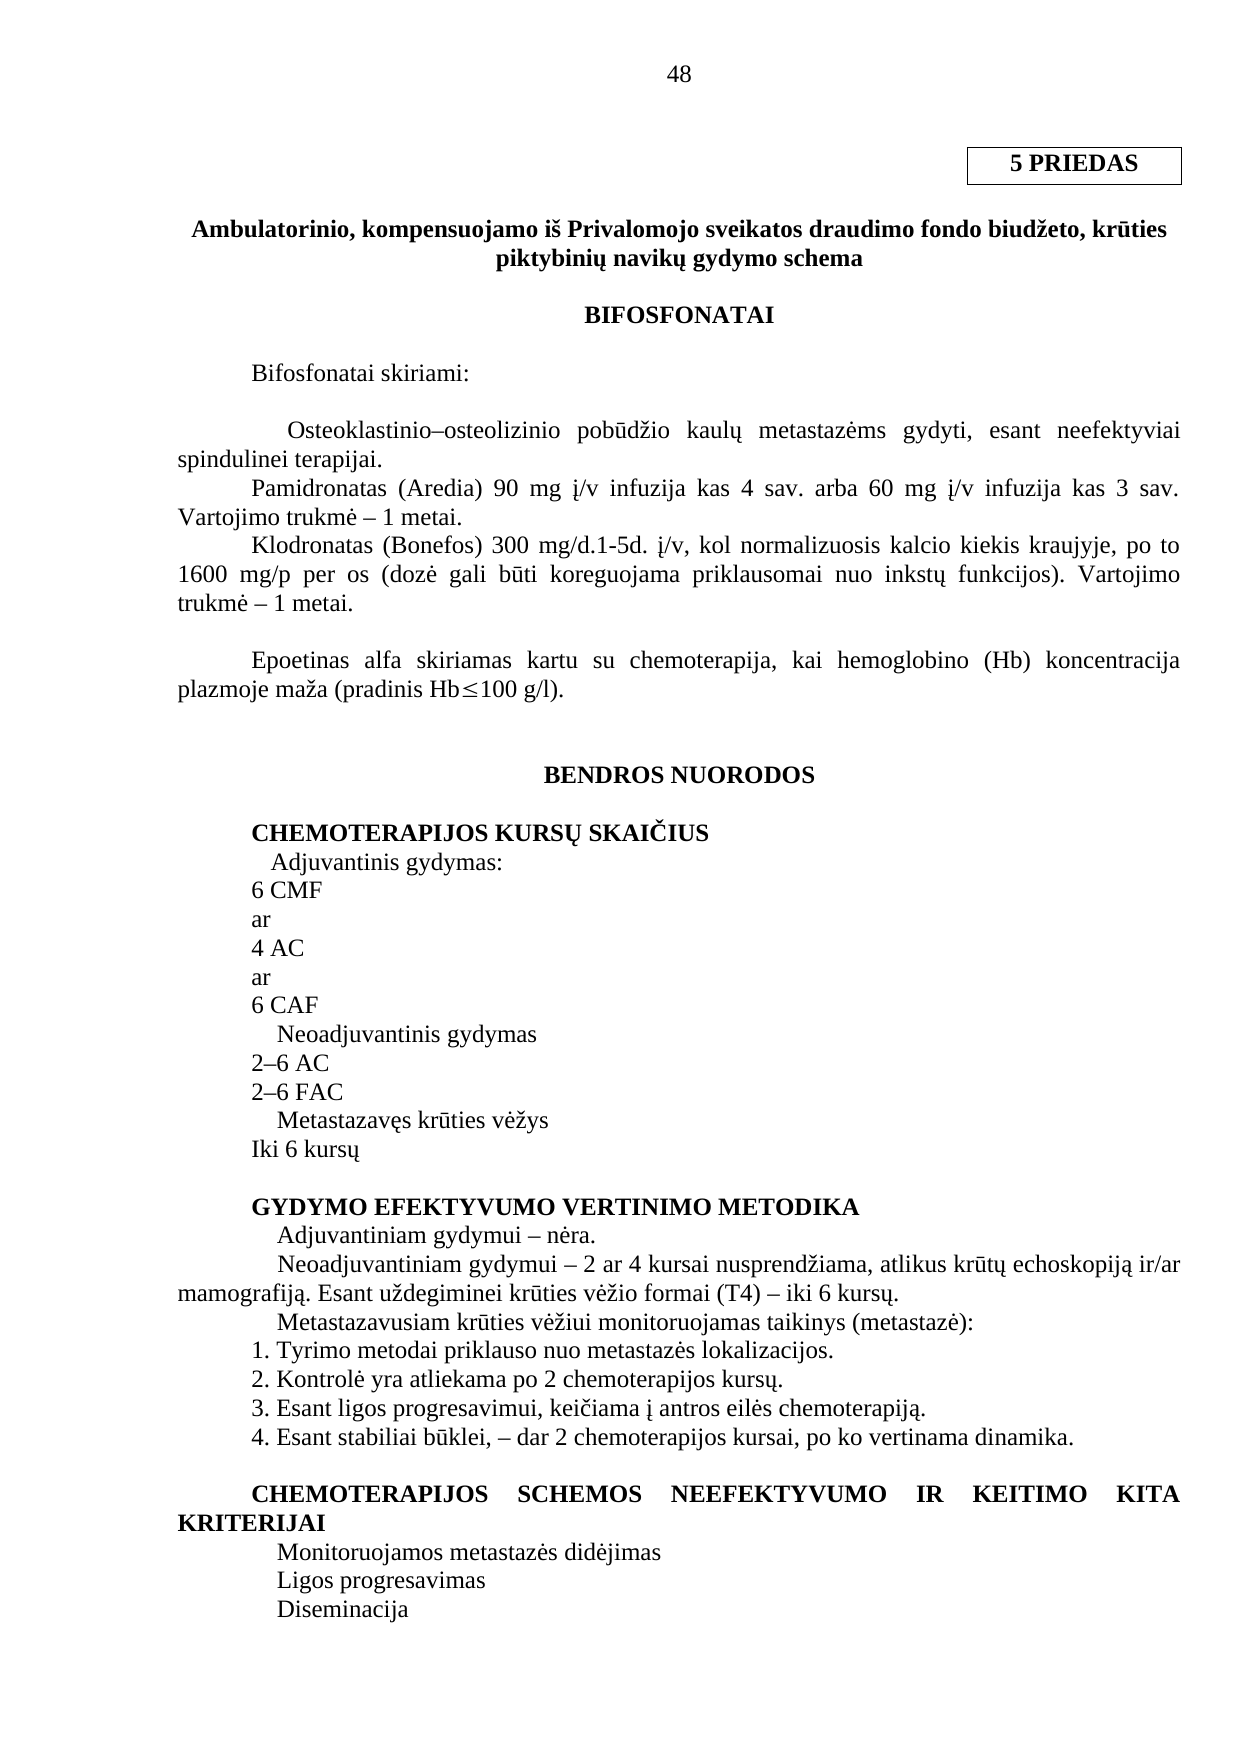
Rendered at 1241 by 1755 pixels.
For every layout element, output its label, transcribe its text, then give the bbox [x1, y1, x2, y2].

text  Diseminacija [177, 1594, 1181, 1623]
text 2–6 FAC [177, 1077, 1181, 1105]
text 4 AC [177, 933, 1181, 962]
text  Osteoklastinio–osteolizinio pobūdžio kaulų metastazėms gydyti, esant neefektyviai spindulinei terapijai. [177, 415, 1181, 473]
text BIFOSFONATAI [177, 300, 1181, 329]
text  Metastazavęs krūties vėžys [177, 1105, 1181, 1134]
text ar [177, 962, 1181, 990]
text BENDROS NUORODOS [177, 760, 1181, 789]
text  Adjuvantiniam gydymui – nėra. [177, 1220, 1181, 1249]
text  Metastazavusiam krūties vėžiui monitoruojamas taikinys (metastazė): [177, 1307, 1181, 1335]
table_header 5 PRIEDAS [968, 148, 1181, 184]
text 1. Tyrimo metodai priklauso nuo metastazės lokalizacijos. [177, 1335, 1181, 1364]
text GYDYMO EFEKTYVUMO VERTINIMO METODIKA [177, 1192, 1181, 1220]
text Ambulatorinio, kompensuojamo iš Privalomojo sveikatos draudimo fondo biudžeto, krūties piktybinių navikų gydymo schema [177, 214, 1181, 272]
text 6 CMF [177, 875, 1181, 904]
text 2. Kontrolė yra atliekama po 2 chemoterapijos kursų. [177, 1364, 1181, 1393]
text Klodronatas (Bonefos) 300 mg/d.1-5d. į/v, kol normalizuosis kalcio kiekis kraujyje, po to 1600 mg/p per os (dozė gali būti koreguojama priklausomai nuo inkstų funkcijos). Vartojimo trukmė – 1 metai. [177, 530, 1181, 617]
text 4. Esant stabiliai būklei, – dar 2 chemoterapijos kursai, po ko vertinama dinamika. [177, 1422, 1181, 1450]
text ar [177, 904, 1181, 933]
text Epoetinas alfa skiriamas kartu su chemoterapija, kai hemoglobino (Hb) koncentracija plazmoje maža (pradinis Hb100 g/l). [177, 645, 1181, 703]
text 3. Esant ligos progresavimui, keičiama į antros eilės chemoterapiją. [177, 1393, 1181, 1422]
text CHEMOTERAPIJOS SCHEMOS NEEFEKTYVUMO IR KEITIMO KITA KRITERIJAI [177, 1479, 1181, 1537]
text  Neoadjuvantiniam gydymui – 2 ar 4 kursai nusprendžiama, atlikus krūtų echoskopiją ir/ar mamografiją. Esant uždegiminei krūties vėžio formai (T4) – iki 6 kursų. [177, 1249, 1181, 1307]
text  Ligos progresavimas [177, 1565, 1181, 1594]
text Pamidronatas (Aredia) 90 mg į/v infuzija kas 4 sav. arba 60 mg į/v infuzija kas 3 sav. Vartojimo trukmė – 1 metai. [177, 473, 1181, 530]
text  Neoadjuvantinis gydymas [177, 1019, 1181, 1048]
text  Monitoruojamos metastazės didėjimas [177, 1537, 1181, 1565]
text 6 CAF [177, 990, 1181, 1019]
text 2–6 AC [177, 1048, 1181, 1077]
text CHEMOTERAPIJOS KURSŲ SKAIČIUS [177, 818, 1181, 847]
text Iki 6 kursų [177, 1134, 1181, 1163]
text Adjuvantinis gydymas: [177, 847, 1181, 875]
text Bifosfonatai skiriami: [177, 358, 1181, 387]
